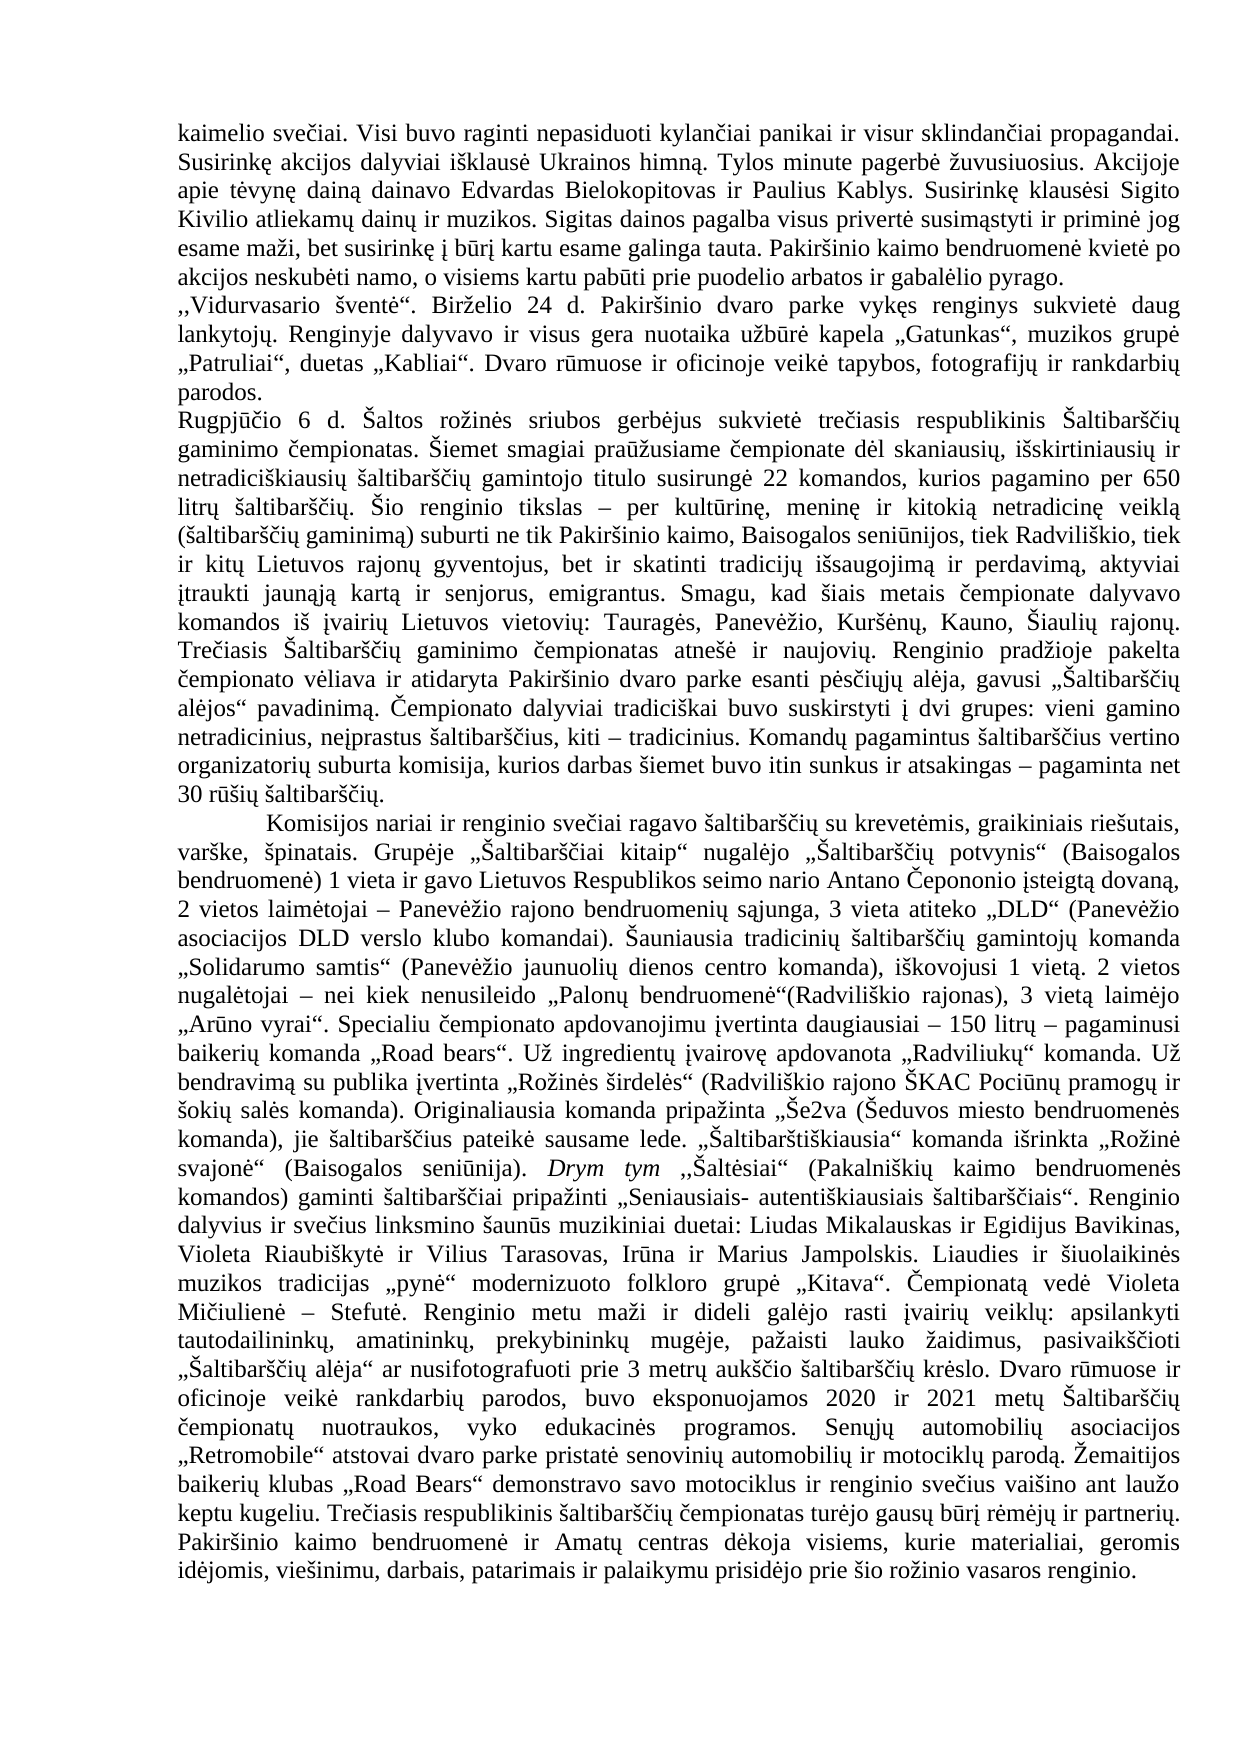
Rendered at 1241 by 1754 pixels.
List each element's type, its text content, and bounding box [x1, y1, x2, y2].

text kaimelio svečiai. Visi buvo raginti nepasiduoti kylančiai panikai ir visur sklindančiai propagandai. Susirinkę akcijos dalyviai išklausė Ukrainos himną. Tylos minute pagerbė žuvusiuosius. Akcijoje apie tėvynę dainą dainavo Edvardas Bielokopitovas ir Paulius Kablys. Susirinkę klausėsi Sigito Kivilio atliekamų dainų ir muzikos. Sigitas dainos pagalba visus privertė susimąstyti ir priminė jog esame maži, bet susirinkę į būrį kartu esame galinga tauta. Pakiršinio kaimo bendruomenė kvietė po akcijos neskubėti namo, o visiems kartu pabūti prie puodelio arbatos ir gabalėlio pyrago. [177, 118, 1181, 291]
text Rugpjūčio 6 d. Šaltos rožinės sriubos gerbėjus sukvietė trečiasis respublikinis Šaltibarščių gaminimo čempionatas. Šiemet smagiai praūžusiame čempionate dėl skaniausių, išskirtiniausių ir netradiciškiausių šaltibarščių gamintojo titulo susirungė 22 komandos, kurios pagamino per 650 litrų šaltibarščių. Šio renginio tikslas – per kultūrinę, meninę ir kitokią netradicinę veiklą (šaltibarščių gaminimą) suburti ne tik Pakiršinio kaimo, Baisogalos seniūnijos, tiek Radviliškio, tiek ir kitų Lietuvos rajonų gyventojus, bet ir skatinti tradicijų išsaugojimą ir perdavimą, aktyviai įtraukti jaunąją kartą ir senjorus, emigrantus. Smagu, kad šiais metais čempionate dalyvavo komandos iš įvairių Lietuvos vietovių: Tauragės, Panevėžio, Kuršėnų, Kauno, Šiaulių rajonų. Trečiasis Šaltibarščių gaminimo čempionatas atnešė ir naujovių. Renginio pradžioje pakelta čempionato vėliava ir atidaryta Pakiršinio dvaro parke esanti pėsčiųjų alėja, gavusi „Šaltibarščių alėjos“ pavadinimą. Čempionato dalyviai tradiciškai buvo suskirstyti į dvi grupes: vieni gamino netradicinius, neįprastus šaltibarščius, kiti – tradicinius. Komandų pagamintus šaltibarščius vertino organizatorių suburta komisija, kurios darbas šiemet buvo itin sunkus ir atsakingas – pagaminta net 30 rūšių šaltibarščių. [177, 406, 1181, 808]
text ,,Vidurvasario šventė“. Birželio 24 d. Pakiršinio dvaro parke vykęs renginys sukvietė daug lankytojų. Renginyje dalyvavo ir visus gera nuotaika užbūrė kapela „Gatunkas“, muzikos grupė „Patruliai“, duetas „Kabliai“. Dvaro rūmuose ir oficinoje veikė tapybos, fotografijų ir rankdarbių parodos. [177, 291, 1181, 406]
text Komisijos nariai ir renginio svečiai ragavo šaltibarščių su krevetėmis, graikiniais riešutais, varške, špinatais. Grupėje „Šaltibarščiai kitaip“ nugalėjo „Šaltibarščių potvynis“ (Baisogalos bendruomenė) 1 vieta ir gavo Lietuvos Respublikos seimo nario Antano Čepononio įsteigtą dovaną, 2 vietos laimėtojai – Panevėžio rajono bendruomenių sąjunga, 3 vieta atiteko „DLD“ (Panevėžio asociacijos DLD verslo klubo komandai). Šauniausia tradicinių šaltibarščių gamintojų komanda „Solidarumo samtis“ (Panevėžio jaunuolių dienos centro komanda), iškovojusi 1 vietą. 2 vietos nugalėtojai – nei kiek nenusileido „Palonų bendruomenė“(Radviliškio rajonas), 3 vietą laimėjo „Arūno vyrai“. Specialiu čempionato apdovanojimu įvertinta daugiausiai – 150 litrų – pagaminusi baikerių komanda „Road bears“. Už ingredientų įvairovę apdovanota „Radviliukų“ komanda. Už bendravimą su publika įvertinta „Rožinės širdelės“ (Radviliškio rajono ŠKAC Pociūnų pramogų ir šokių salės komanda). Originaliausia komanda pripažinta „Še2va (Šeduvos miesto bendruomenės komanda), jie šaltibarščius pateikė sausame lede. „Šaltibarštiškiausia“ komanda išrinkta „Rožinė svajonė“ (Baisogalos seniūnija). Drym tym ,,Šaltėsiai“ (Pakalniškių kaimo bendruomenės komandos) gaminti šaltibarščiai pripažinti „Seniausiais- autentiškiausiais šaltibarščiais“. Renginio dalyvius ir svečius linksmino šaunūs muzikiniai duetai: Liudas Mikalauskas ir Egidijus Bavikinas, Violeta Riaubiškytė ir Vilius Tarasovas, Irūna ir Marius Jampolskis. Liaudies ir šiuolaikinės muzikos tradicijas „pynė“ modernizuoto folkloro grupė „Kitava“. Čempionatą vedė Violeta Mičiulienė – Stefutė. Renginio metu maži ir dideli galėjo rasti įvairių veiklų: apsilankyti tautodailininkų, amatininkų, prekybininkų mugėje, pažaisti lauko žaidimus, pasivaikščioti „Šaltibarščių alėja“ ar nusifotografuoti prie 3 metrų aukščio šaltibarščių krėslo. Dvaro rūmuose ir oficinoje veikė rankdarbių parodos, buvo eksponuojamos 2020 ir 2021 metų Šaltibarščių čempionatų nuotraukos, vyko edukacinės programos. Senųjų automobilių asociacijos „Retromobile“ atstovai dvaro parke pristatė senovinių automobilių ir motociklų parodą. Žemaitijos baikerių klubas „Road Bears“ demonstravo savo motociklus ir renginio svečius vaišino ant laužo keptu kugeliu. Trečiasis respublikinis šaltibarščių čempionatas turėjo gausų būrį rėmėjų ir partnerių. Pakiršinio kaimo bendruomenė ir Amatų centras dėkoja visiems, kurie materialiai, geromis idėjomis, viešinimu, darbais, patarimais ir palaikymu prisidėjo prie šio rožinio vasaros renginio. [177, 808, 1181, 1584]
